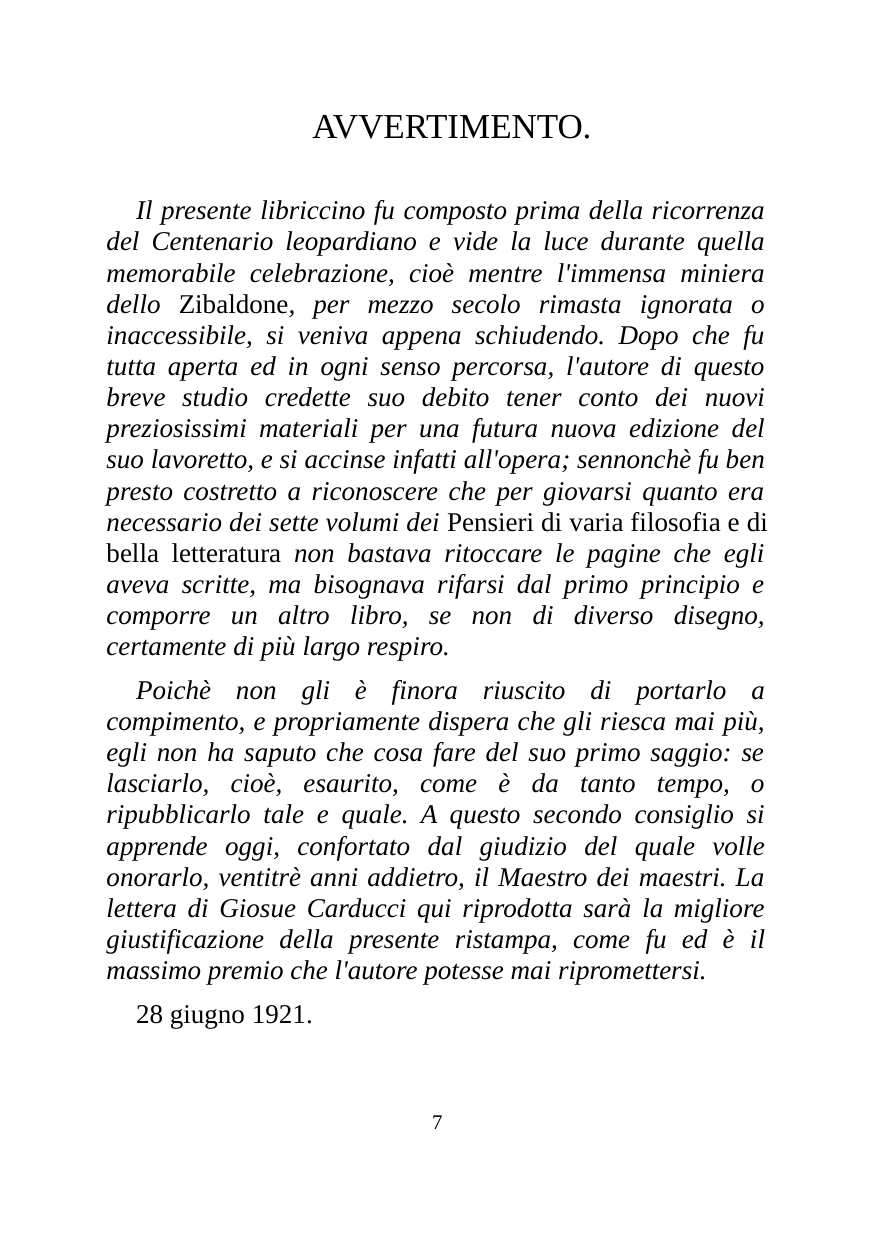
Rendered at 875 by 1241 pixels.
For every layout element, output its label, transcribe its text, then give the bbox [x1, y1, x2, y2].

subtitle AVVERTIMENTO. [106, 106, 768, 146]
text Poichè non gli è finora riuscito di portarlo a compimento, e propriamente dispera che gli riesca mai più, egli non ha saputo che cosa fare del suo primo saggio: se lasciarlo, cioè, esaurito, come è da tanto tempo, o ripubblicarlo tale e quale. A questo secondo consiglio si apprende oggi, confortato dal giudizio del quale volle onorarlo, ventitrè anni addietro, il Maestro dei maestri. La lettera di Giosue Carducci qui riprodotta sarà la migliore giustificazione della presente ristampa, come fu ed è il massimo premio che l'autore potesse mai ripromettersi. [106, 674, 768, 986]
text 28 giugno 1921. [106, 998, 768, 1029]
text Il presente libriccino fu composto prima della ricorrenza del Centenario leopardiano e vide la luce durante quella memorabile celebrazione, cioè mentre l'immensa miniera dello Zibaldone, per mezzo secolo rimasta ignorata o inaccessibile, si veniva appena schiudendo. Dopo che fu tutta aperta ed in ogni senso percorsa, l'autore di questo breve studio credette suo debito tener conto dei nuovi preziosissimi materiali per una futura nuova edizione del suo lavoretto, e si accinse infatti all'opera; sennonchè fu ben presto costretto a riconoscere che per giovarsi quanto era necessario dei sette volumi dei Pensieri di varia filosofia e di bella letteratura non bastava ritoccare le pagine che egli aveva scritte, ma bisognava rifarsi dal primo principio e comporre un altro libro, se non di diverso disegno, certamente di più largo respiro. [106, 194, 768, 662]
